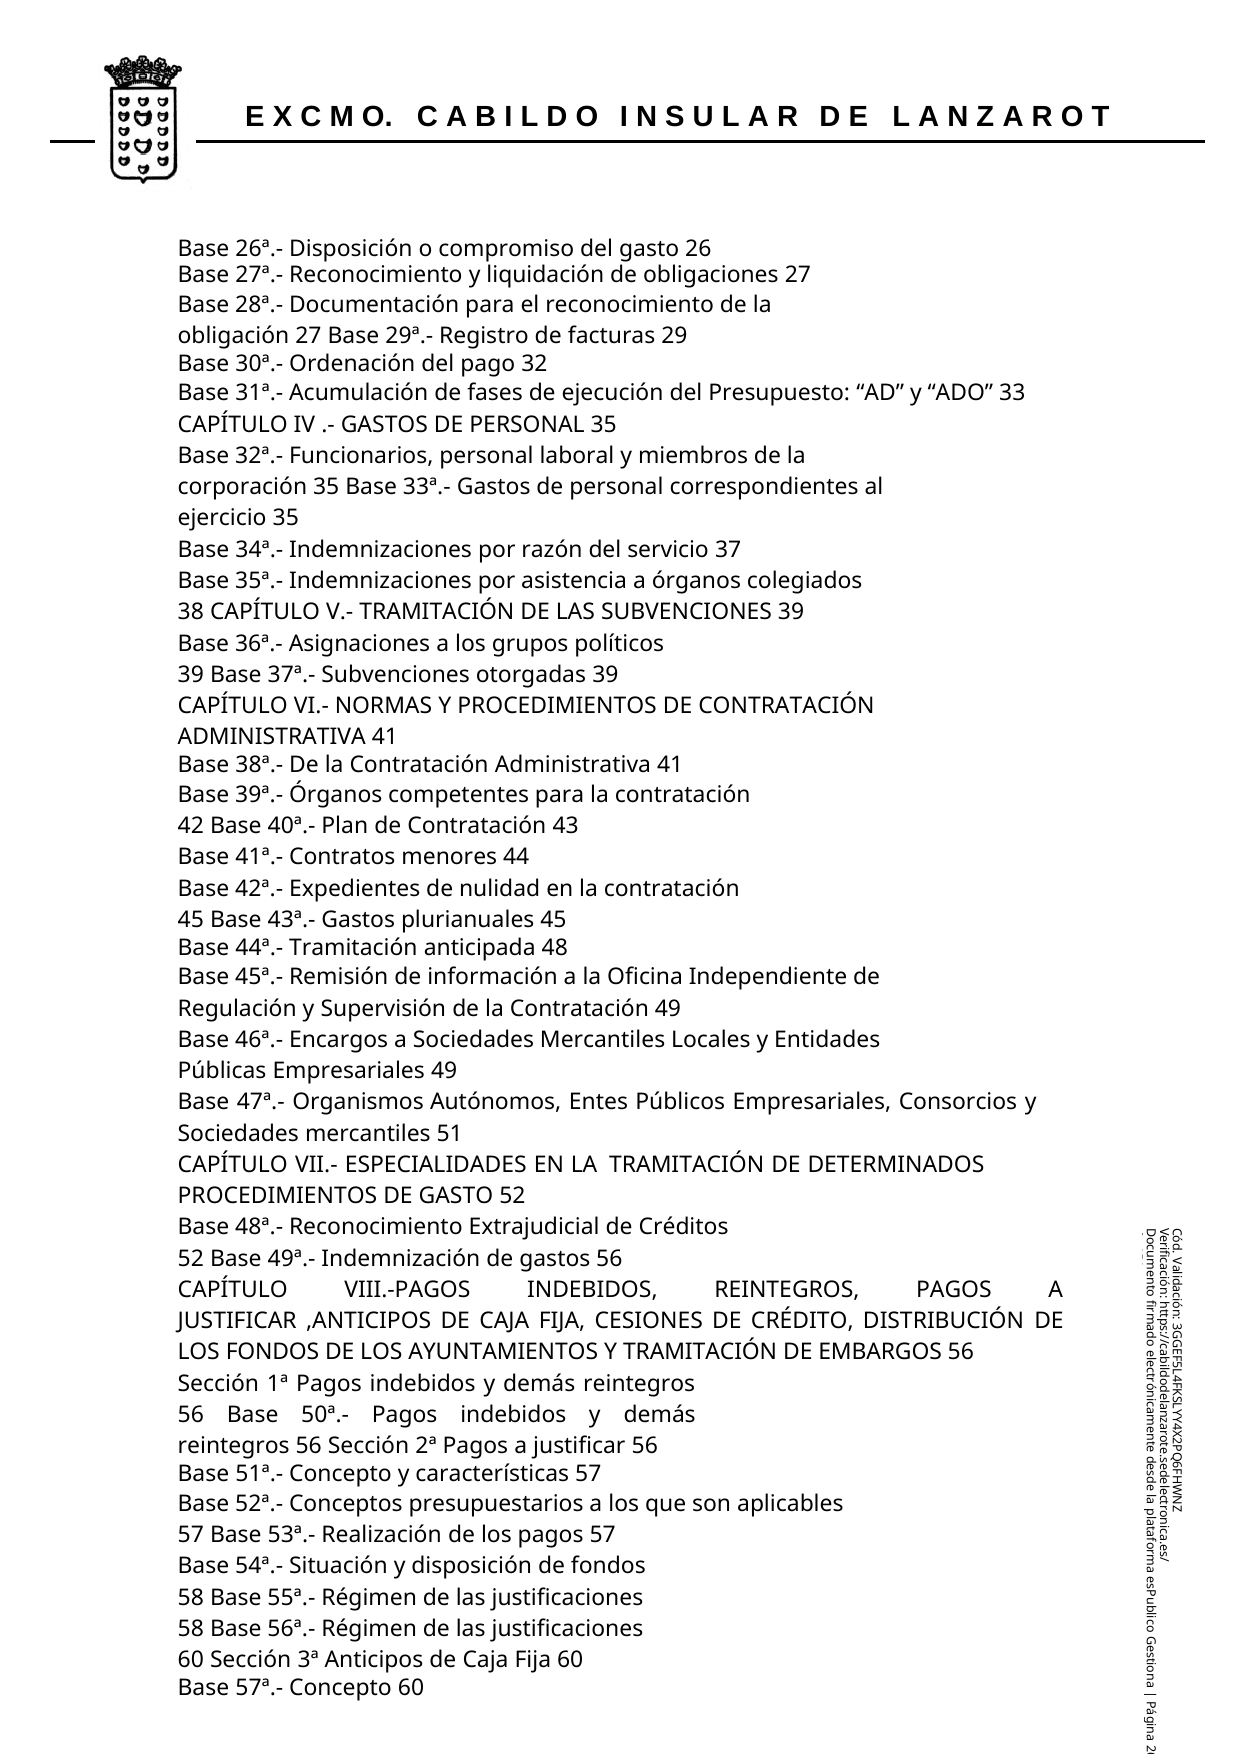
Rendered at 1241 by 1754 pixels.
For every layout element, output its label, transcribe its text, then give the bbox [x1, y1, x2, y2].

text Base 57ª.- Concepto 60 [177, 1674, 1143, 1701]
text Base 26ª.- Disposición o compromiso del gasto 26 [177, 235, 1192, 261]
text Base 35ª.- Indemnizaciones por asistencia a órganos colegiados 38 CAPÍTULO V.- TRAMITACIÓN DE LAS SUBVENCIONES 39 [177, 564, 868, 626]
text Sección 1ª Pagos indebidos y demás reintegros 56 Base 50ª.- Pagos indebidos y demás reintegros 56 Sección 2ª Pagos a justificar 56 [177, 1367, 696, 1460]
picture [95, 39, 196, 193]
text Base 31ª.- Acumulación de fases de ejecución del Presupuesto: “AD” y “ADO” 33 CAPÍTULO IV .- GASTOS DE PERSONAL 35 [177, 376, 1068, 439]
text Base 47ª.- Organismos Autónomos, Entes Públicos Empresariales, Consorcios y Sociedades mercantiles 51 [177, 1085, 1068, 1148]
text Documento firmado electrónicamente desde la plataforma esPublico Gestiona | Página 26 de 151 [1143, 1228, 1158, 1754]
text Base 42ª.- Expedientes de nulidad en la contratación 45 Base 43ª.- Gastos plurianuales 45 [177, 872, 749, 934]
text Base 54ª.- Situación y disposición de fondos 58 Base 55ª.- Régimen de las justificaciones 58 Base 56ª.- Régimen de las justificaciones 60 Sección 3ª Anticipos de Caja Fija 60 [177, 1549, 663, 1674]
text Base 48ª.- Reconocimiento Extrajudicial de Créditos 52 Base 49ª.- Indemnización de gastos 56 [177, 1210, 742, 1273]
text CAPÍTULO VI.- NORMAS Y PROCEDIMIENTOS DE CONTRATACIÓN ADMINISTRATIVA 41 [177, 689, 1068, 751]
text Base 52ª.- Conceptos presupuestarios a los que son aplicables 57 Base 53ª.- Realización de los pagos 57 [177, 1487, 854, 1549]
text Base 30ª.- Ordenación del pago 32 [177, 350, 1192, 376]
text Base 39ª.- Órganos competentes para la contratación 42 Base 40ª.- Plan de Contratación 43 [177, 778, 757, 840]
text Base 36ª.- Asignaciones a los grupos políticos 39 Base 37ª.- Subvenciones otorgadas 39 [177, 626, 684, 689]
text Base 38ª.- De la Contratación Administrativa 41 [177, 751, 1192, 778]
text Verificación: https://cabildodelanzarote.sedelectronica.es/ [1158, 1228, 1171, 1754]
text Base 44ª.- Tramitación anticipada 48 [177, 934, 1192, 960]
text Cód. Validación: 3GGEF5L4FKSLYY4X2PQ6FHWNZ [1171, 1228, 1184, 1754]
text Base 51ª.- Concepto y características 57 [177, 1460, 1143, 1487]
text Base 41ª.- Contratos menores 44 [177, 840, 1192, 871]
text Base 27ª.- Reconocimiento y liquidación de obligaciones 27 [177, 261, 1192, 287]
text Base 46ª.- Encargos a Sociedades Mercantiles Locales y Entidades Públicas Empresariales 49 [177, 1023, 962, 1085]
text Base 45ª.- Remisión de información a la Oficina Independiente de Regulación y Supervisión de la Contratación 49 [177, 960, 988, 1023]
text CAPÍTULO VII.- ESPECIALIDADES EN LA TRAMITACIÓN DE DETERMINADOS PROCEDIMIENTOS DE GASTO 52 [177, 1148, 1068, 1210]
text CAPÍTULO VIII.-PAGOS INDEBIDOS, REINTEGROS, PAGOS A JUSTIFICAR ,ANTICIPOS DE CAJA FIJA, CESIONES DE CRÉDITO, DISTRIBUCIÓN DE LOS FONDOS DE LOS AYUNTAMIENTOS Y TRAMITACIÓN DE EMBARGOS 56 [177, 1273, 1063, 1367]
text Base 28ª.- Documentación para el reconocimiento de la obligación 27 Base 29ª.- Registro de facturas 29 [177, 288, 887, 350]
text Base 32ª.- Funcionarios, personal laboral y miembros de la corporación 35 Base 33ª.- Gastos de personal correspondientes al ejercicio 35 [177, 439, 938, 533]
text Base 34ª.- Indemnizaciones por razón del servicio 37 [177, 533, 1192, 564]
